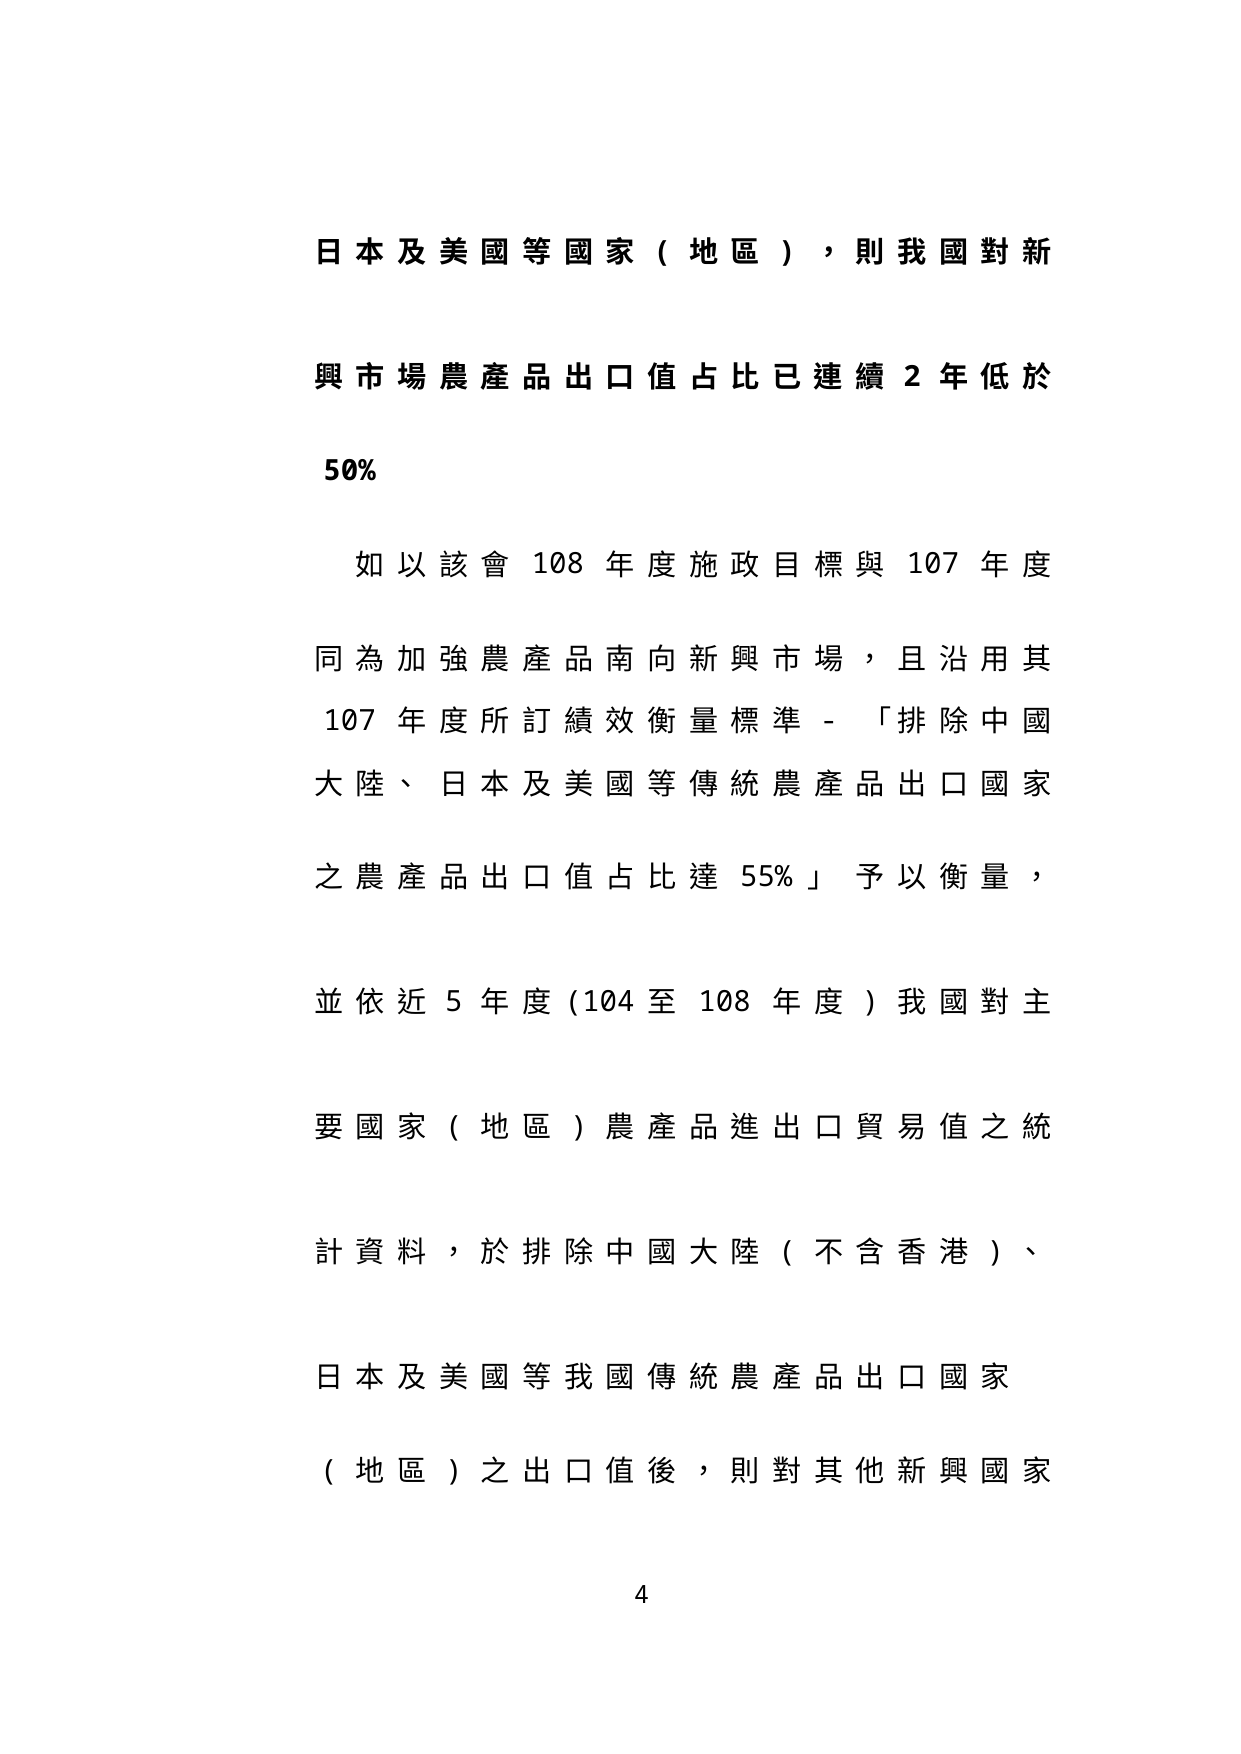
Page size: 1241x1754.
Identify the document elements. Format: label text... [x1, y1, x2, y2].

text 如以該會108年度施政目標與107年度同為加強農產品南向新興市場，且沿用其107年度所訂績效衡量標準-「排除中國大陸、日本及美國等傳統農產品出口國家之農產品出口值占比達55%」予以衡量，並依近5年度(104至108年度)我國對主要國家(地區)農產品進出口貿易值之統計資料，於排除中國大陸(不含香港)、日本及美國等我國傳統農產品出口國家(地區)之出口值後，則對其他新興國家 [271, 490, 1058, 1490]
text 日本及美國等國家(地區)，則我國對新興市場農產品出口值占比已連續2年低於50% [242, 177, 1058, 490]
